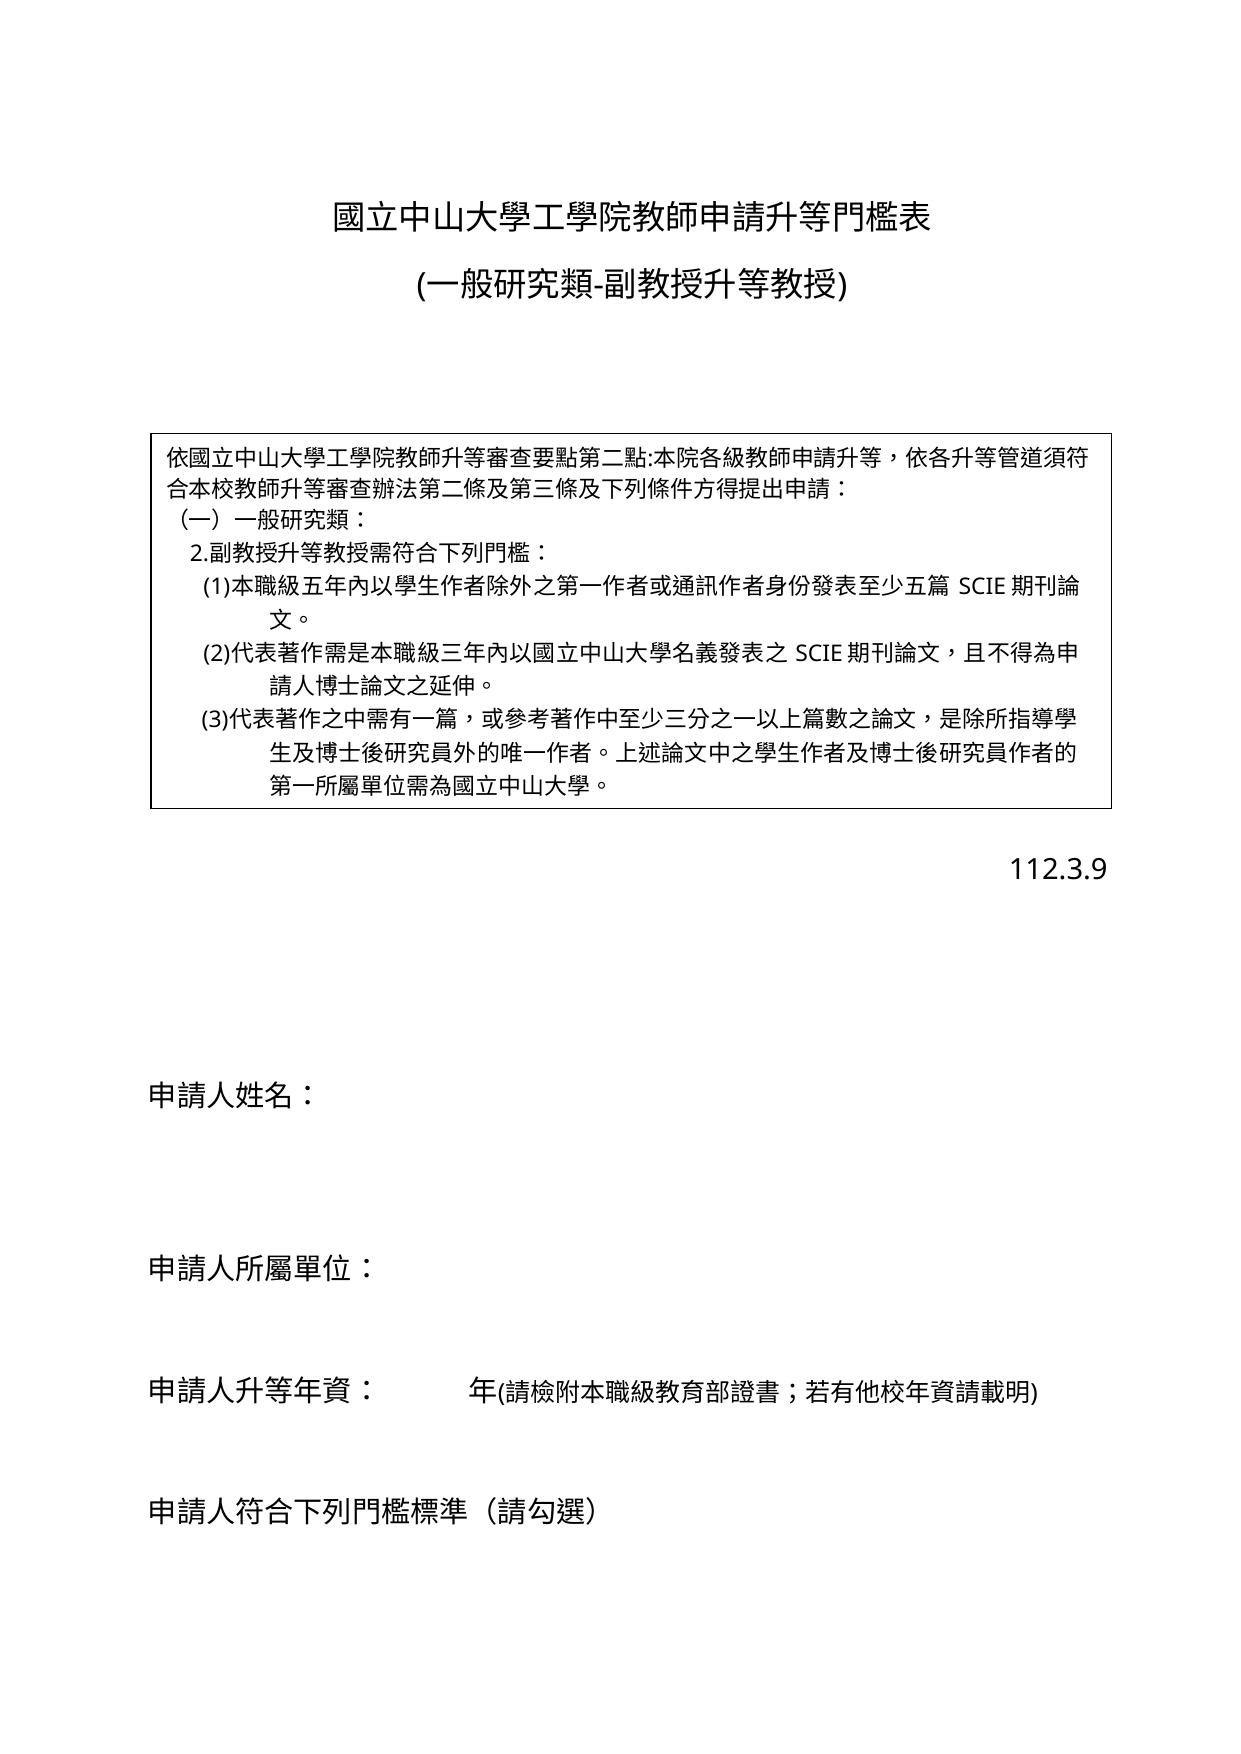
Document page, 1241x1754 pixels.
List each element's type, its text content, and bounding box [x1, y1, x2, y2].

text 國立中山大學工學院教師申請升等門檻表 [148, 191, 1116, 239]
text (1)本職級五年內以學生作者除外之第一作者或通訊作者身份發表至少五篇SCIE期刊論文。 [166, 568, 1080, 635]
text 112.3.9 [148, 381, 1107, 906]
text 申請人所屬單位： [148, 1246, 1091, 1288]
text （一）一般研究類： [166, 503, 1097, 535]
text 申請人符合下列門檻標準（請勾選） [148, 1489, 1091, 1531]
text 申請人姓名： [148, 1056, 1107, 1131]
text 依國立中山大學工學院教師升等審查要點第二點:本院各級教師申請升等，依各升等管道須符合本校教師升等審查辦法第二條及第三條及下列條件方得提出申請： [166, 441, 1097, 503]
text (一般研究類-副教授升等教授) [148, 257, 1116, 306]
text (3)代表著作之中需有一篇，或參考著作中至少三分之一以上篇數之論文，是除所指導學生及博士後研究員外的唯一作者。上述論文中之學生作者及博士後研究員作者的第一所屬單位需為國立中山大學。 [166, 701, 1080, 801]
text 2.副教授升等教授需符合下列門檻： [166, 535, 1080, 568]
text 申請人升等年資： 年(請檢附本職級教育部證書；若有他校年資請載明) [148, 1367, 1091, 1409]
text (2)代表著作需是本職級三年內以國立中山大學名義發表之SCIE期刊論文，且不得為申請人博士論文之延伸。 [166, 635, 1080, 701]
